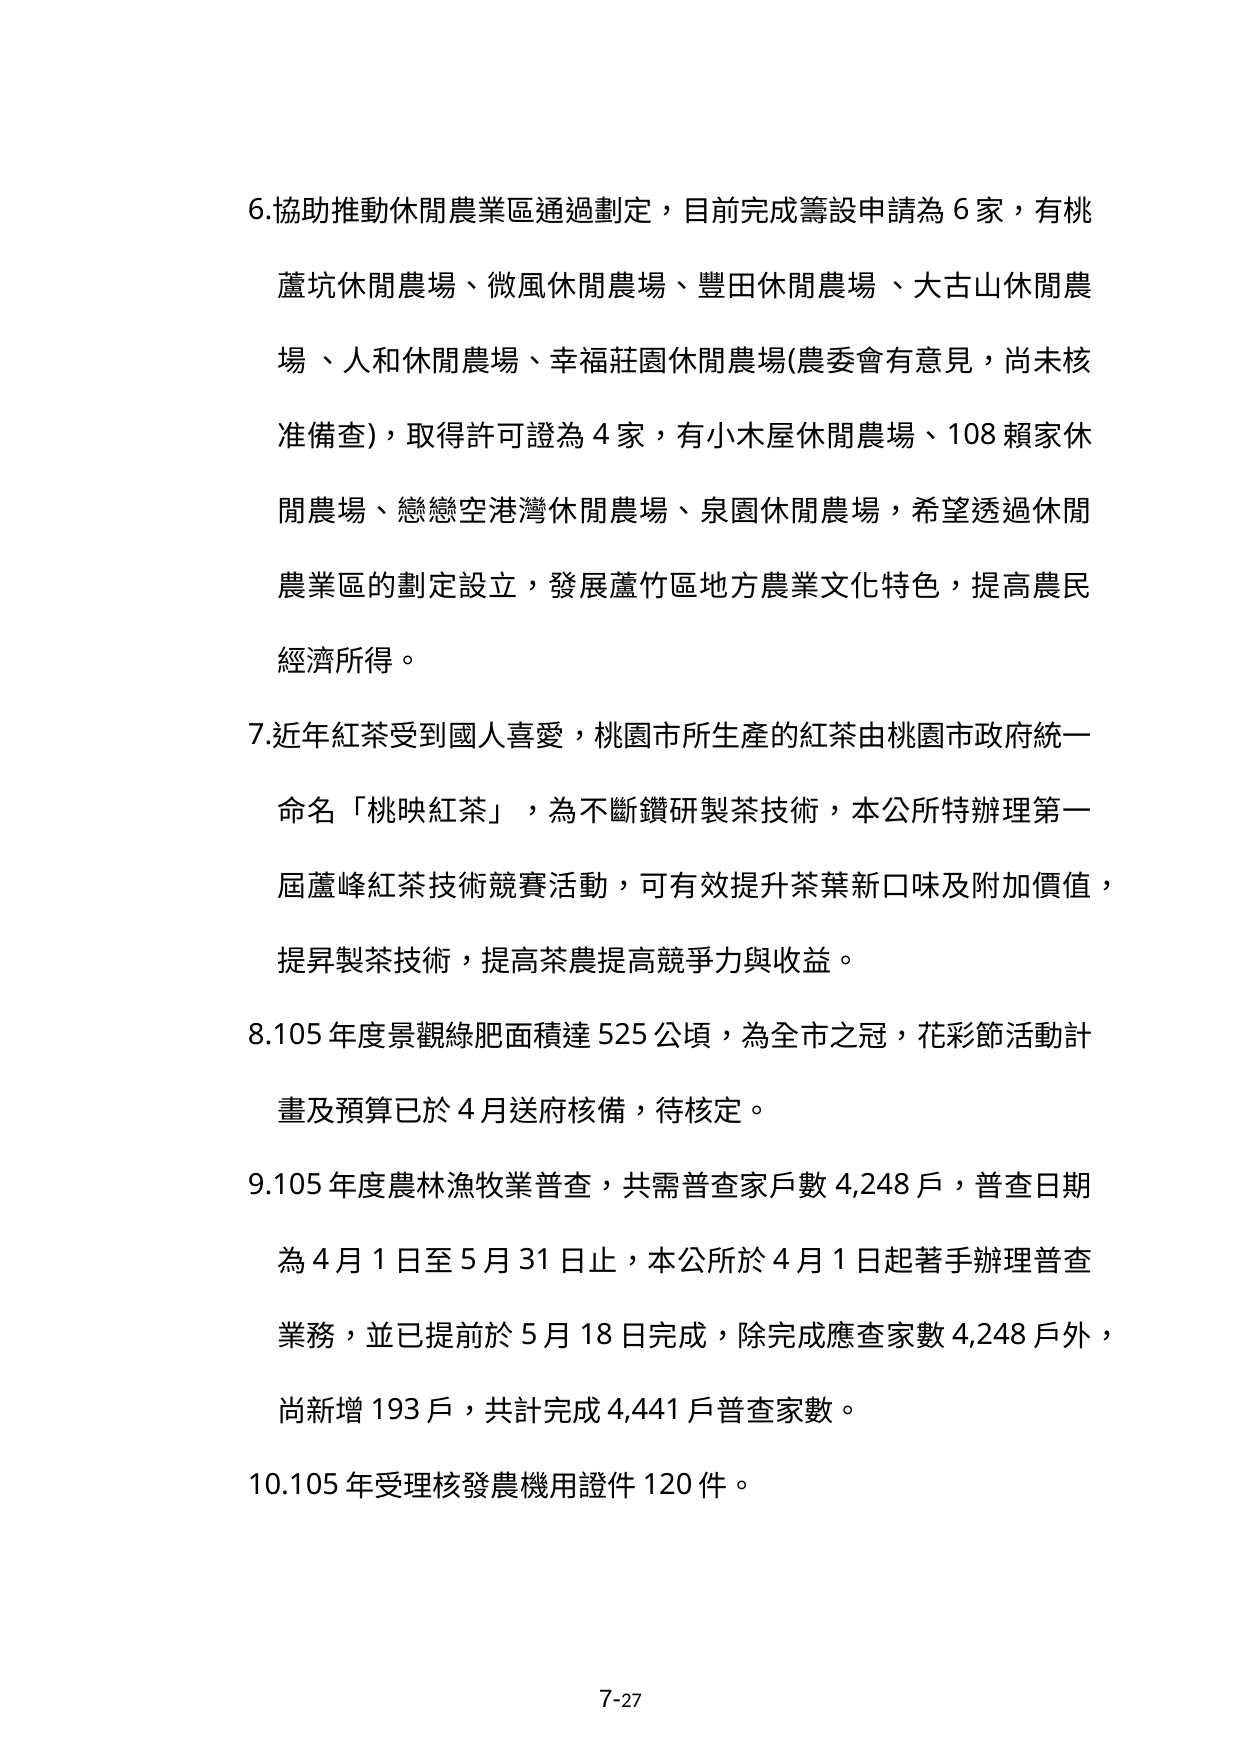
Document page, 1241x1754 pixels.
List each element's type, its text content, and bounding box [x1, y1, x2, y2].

text 8.105年度景觀綠肥面積達525公頃，為全市之冠，花彩節活動計畫及預算已於4月送府核備，待核定。 [248, 989, 1092, 1139]
text 10.105年受理核發農機用證件120件。 [248, 1439, 1092, 1514]
text 6.協助推動休閒農業區通過劃定，目前完成籌設申請為6家，有桃蘆坑休閒農場、微風休閒農場、豐田休閒農場 、大古山休閒農場 、人和休閒農場、幸福莊園休閒農場(農委會有意見，尚未核准備查)，取得許可證為4家，有小木屋休閒農場、108賴家休閒農場、戀戀空港灣休閒農場、泉園休閒農場，希望透過休閒農業區的劃定設立，發展蘆竹區地方農業文化特色，提高農民經濟所得。 [248, 164, 1092, 689]
text 7.近年紅茶受到國人喜愛，桃園市所生產的紅茶由桃園市政府統一命名「桃映紅茶」，為不斷鑽研製茶技術，本公所特辦理第一屆蘆峰紅茶技術競賽活動，可有效提升茶葉新口味及附加價值，提昇製茶技術，提高茶農提高競爭力與收益。 [248, 689, 1092, 989]
text 9.105年度農林漁牧業普查，共需普查家戶數4,248戶，普查日期為4月1日至5月31日止，本公所於4月1日起著手辦理普查業務，並已提前於5月18日完成，除完成應查家數4,248戶外，尚新增193戶，共計完成4,441戶普查家數。 [248, 1139, 1092, 1439]
